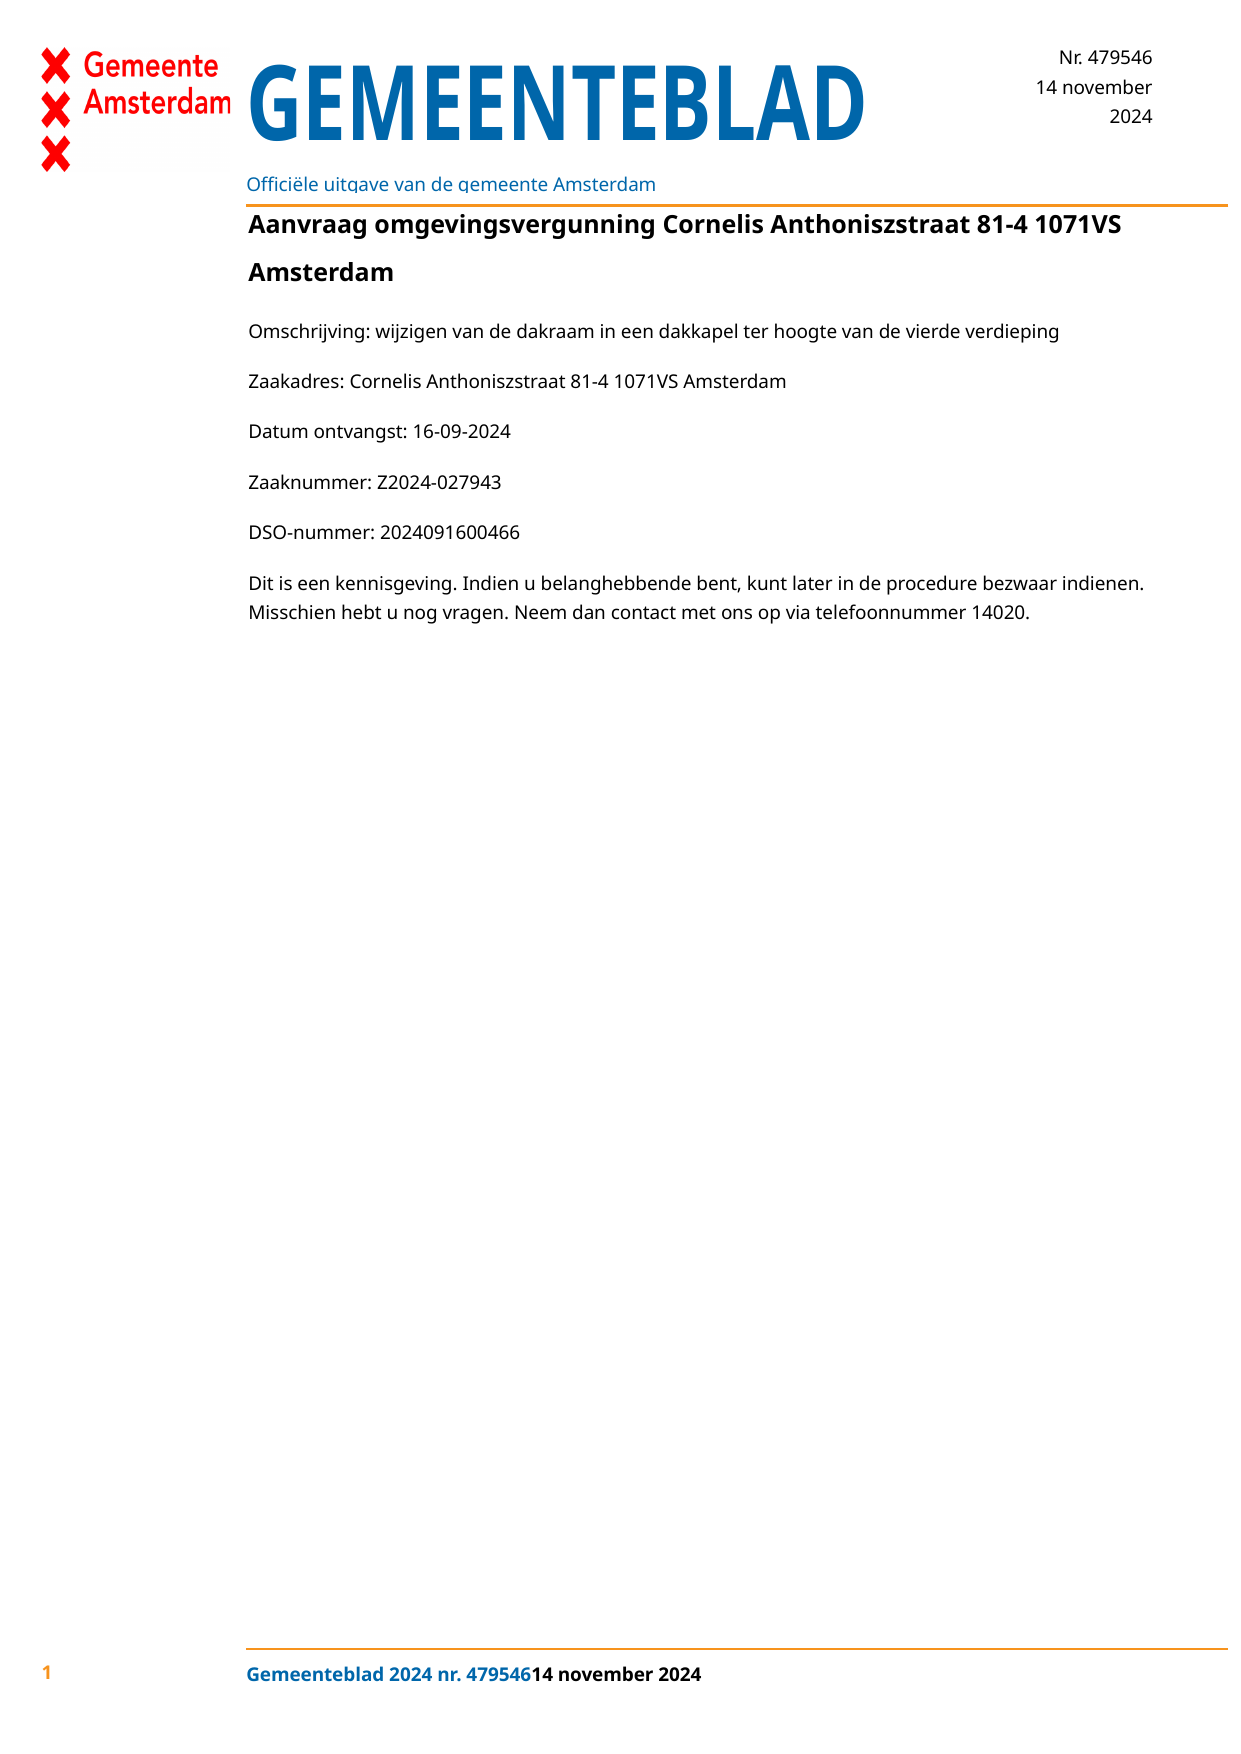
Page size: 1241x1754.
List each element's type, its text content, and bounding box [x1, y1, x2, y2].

text Datum ontvangst: 16-09-2024 [248, 419, 1152, 444]
text Aanvraag omgevingsvergunning Cornelis Anthoniszstraat 81-4 1071VS Amsterdam [248, 207, 1152, 288]
text Zaaknummer: Z2024-027943 [248, 469, 1152, 495]
text Dit is een kennisgeving. Indien u belanghebbende bent, kunt later in de procedure bezwaar indienen. Misschien hebt u nog vragen. Neem dan contact met ons op via telefoonnummer 14020. [248, 570, 1152, 625]
text DSO-nummer: 2024091600466 [248, 519, 1152, 545]
picture [41, 47, 231, 172]
text Omschrijving: wijzigen van de dakraam in een dakkapel ter hoogte van de vierde verdieping [248, 318, 1152, 344]
text Zaakadres: Cornelis Anthoniszstraat 81-4 1071VS Amsterdam [248, 368, 1152, 394]
